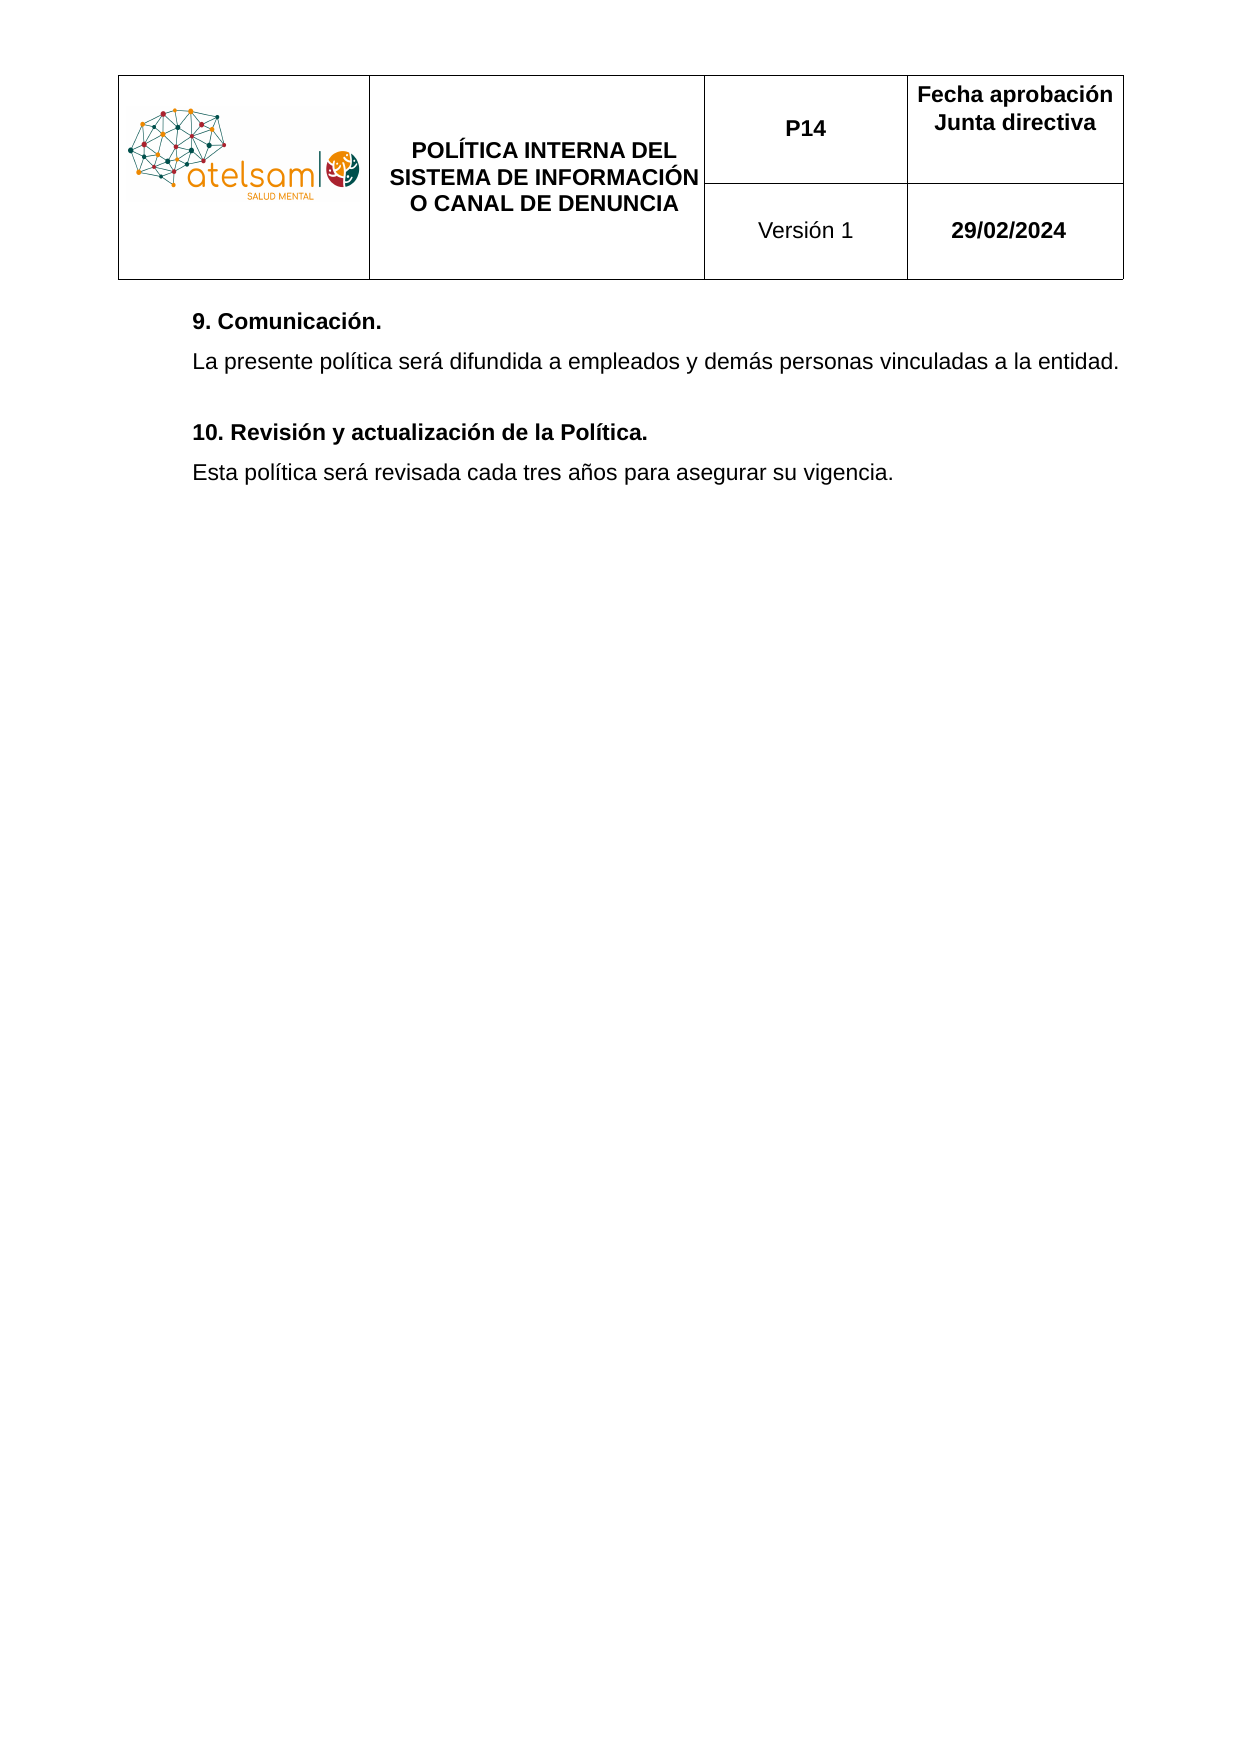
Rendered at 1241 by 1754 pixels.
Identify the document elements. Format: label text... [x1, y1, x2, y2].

text La presente política será difundida a empleados y demás personas vinculadas a la entidad. [192, 348, 1122, 374]
subtitle 9. Comunicación. [192, 308, 1122, 334]
subtitle 10. Revisión y actualización de la Política. [192, 419, 1122, 445]
text Esta política será revisada cada tres años para asegurar su vigencia. [192, 459, 1122, 485]
